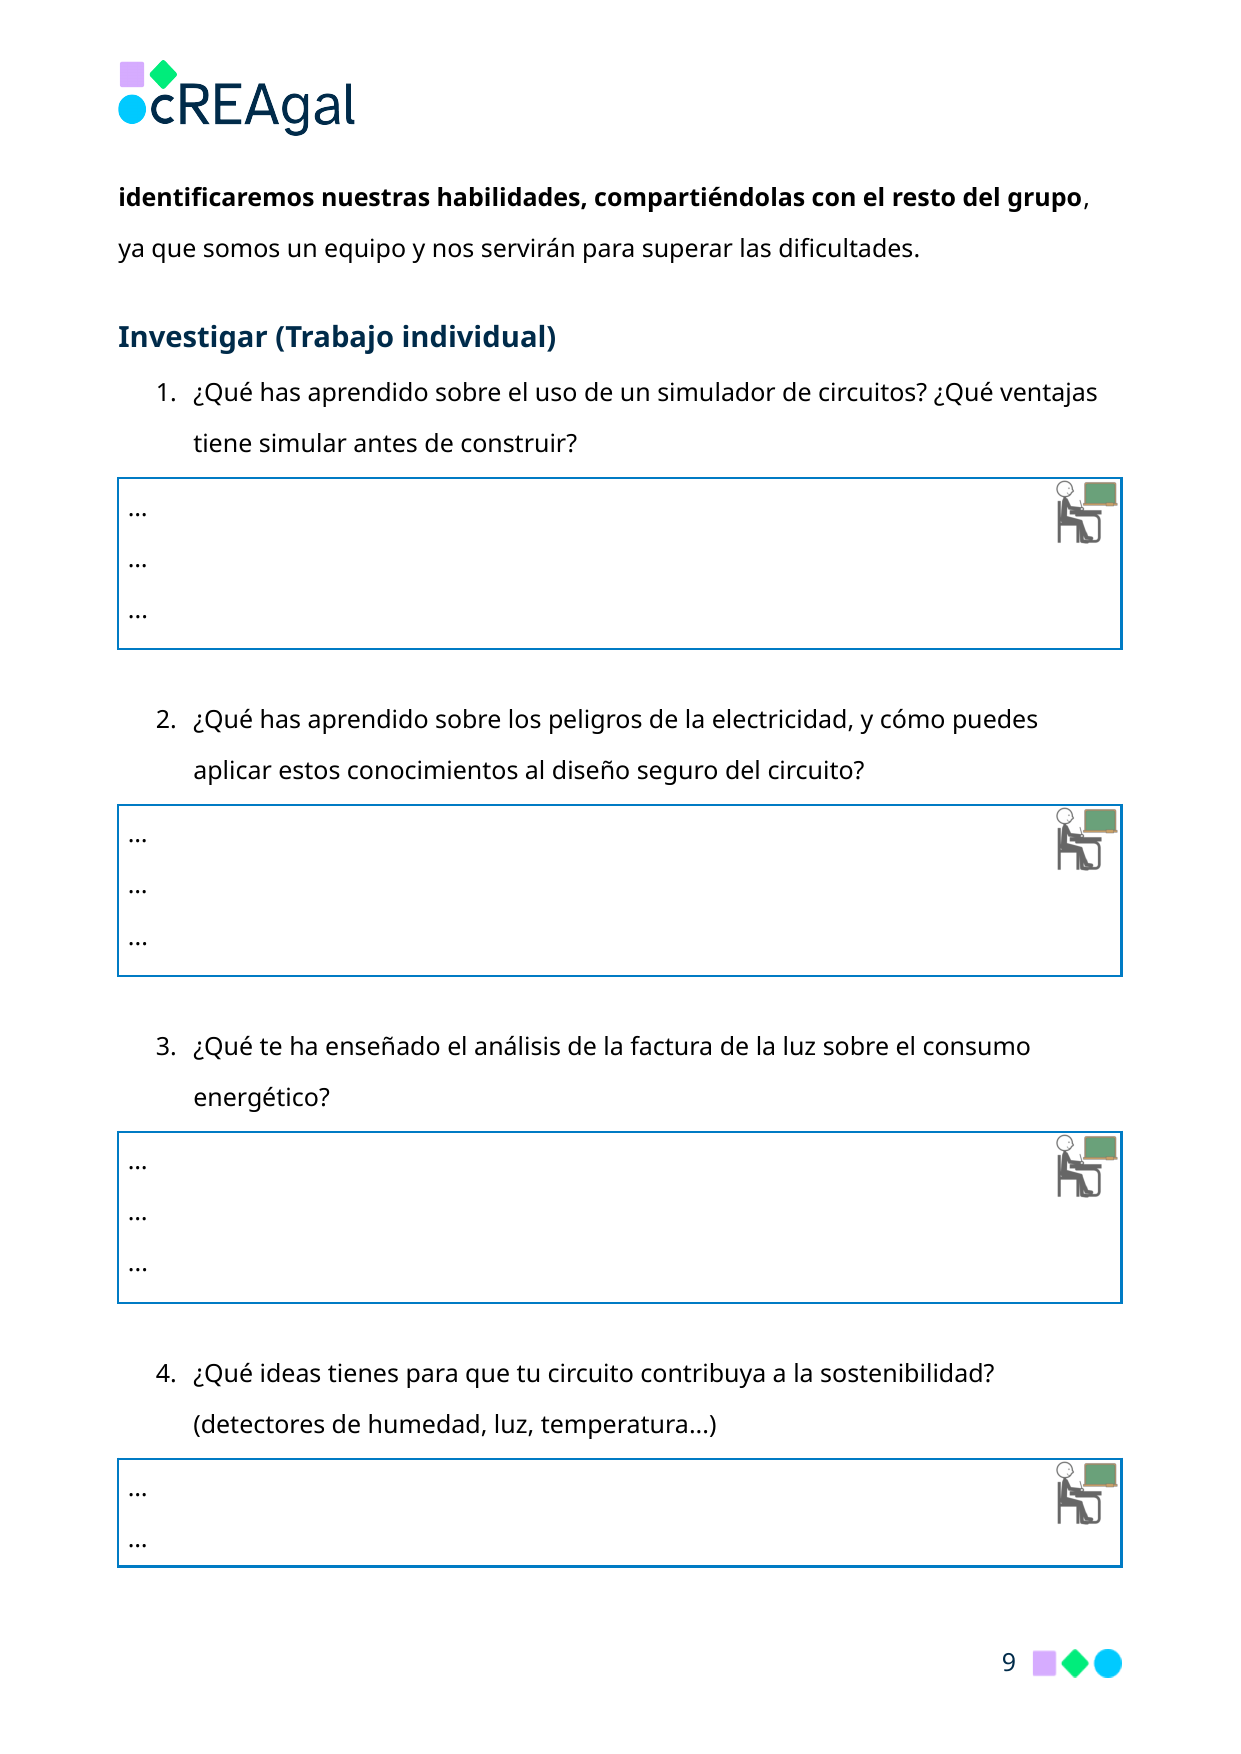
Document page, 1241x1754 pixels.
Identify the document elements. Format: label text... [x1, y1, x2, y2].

table_header … … [119, 1460, 1120, 1565]
picture [1111, 1666, 1122, 1678]
list ¿Qué te ha enseñado el análisis de la factura de la luz sobre el consumo energético? [156, 1028, 1122, 1113]
list ¿Qué has aprendido sobre los peligros de la electricidad, y cómo puedes aplicar estos conocimientos al diseño seguro del circuito? [156, 702, 1122, 787]
list ¿Qué has aprendido sobre el uso de un simulador de circuitos? ¿Qué ventajas tiene simular antes de construir? [156, 375, 1122, 460]
picture [118, 60, 355, 136]
text identificaremos nuestras habilidades, compartiéndolas con el resto del grupo, ya que somos un equipo y nos servirán para superar las dificultades. [118, 179, 1122, 264]
table_header … … ... [119, 806, 1120, 975]
picture [1032, 1649, 1105, 1678]
table_header … … ... [119, 1133, 1120, 1302]
table_header [118, 1568, 1122, 1579]
list ¿Qué ideas tienes para que tu circuito contribuya a la sostenibilidad? (detectores de humedad, luz, temperatura...) [156, 1355, 1122, 1440]
picture [1112, 1649, 1122, 1660]
subtitle Investigar (Trabajo individual) [118, 317, 1122, 356]
table_header … … ... [119, 479, 1120, 648]
